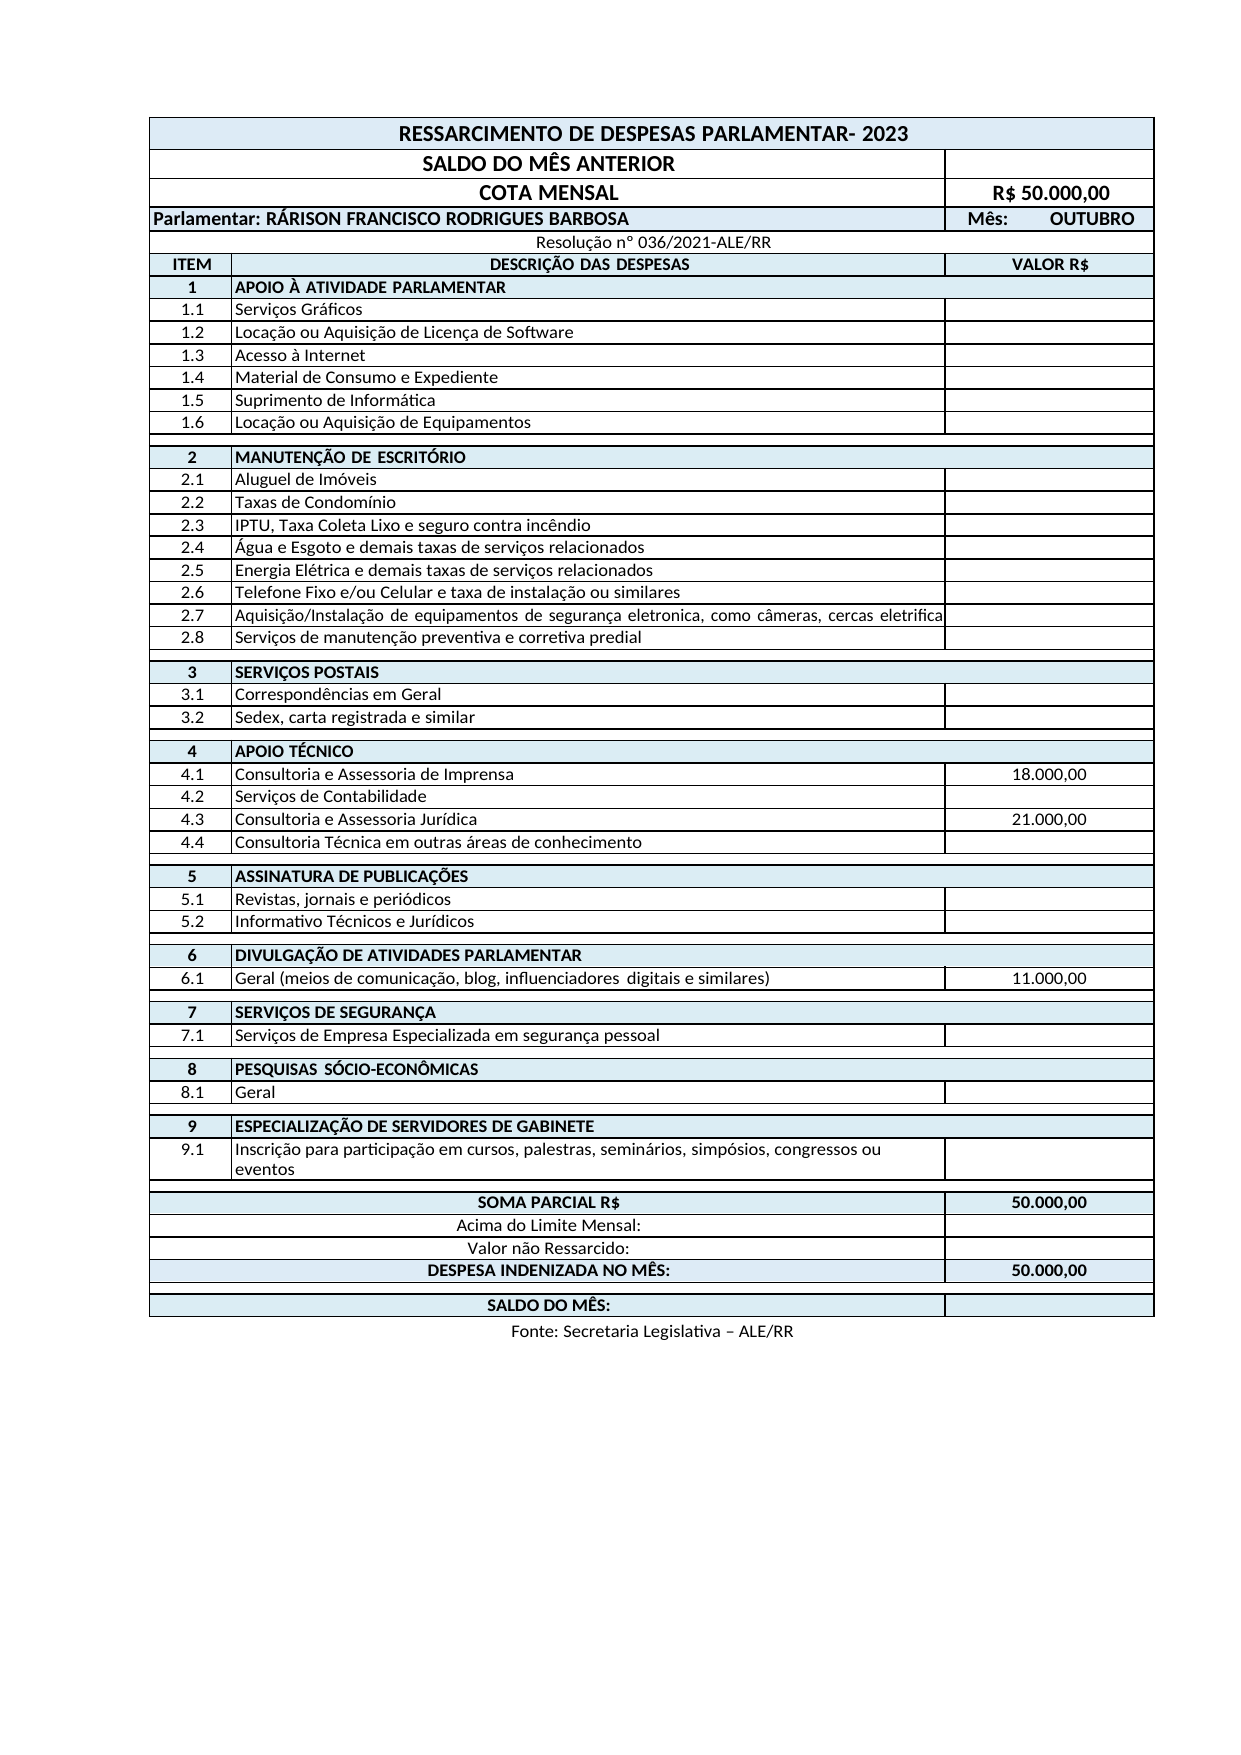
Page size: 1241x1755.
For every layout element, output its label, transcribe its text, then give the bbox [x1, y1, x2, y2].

table_cell [150, 435, 1153, 445]
table_cell Consultoria Técnica em outras áreas de conhecimento [232, 832, 944, 853]
table_cell Consultoria e Assessoria Jurídica [232, 809, 944, 830]
table_cell [150, 650, 1153, 660]
table_cell 1 [150, 277, 231, 298]
table_cell Energia Elétrica e demais taxas de serviços relacionados [232, 560, 944, 581]
table_cell SOMA PARCIAL R$ [150, 1193, 944, 1213]
table_cell Geral [232, 1082, 944, 1103]
table_cell 2.4 [150, 537, 231, 558]
table_cell 1.2 [150, 322, 231, 343]
table_cell [946, 627, 1153, 648]
table_cell 3.2 [150, 707, 231, 728]
table_cell 6 [150, 945, 231, 966]
table_cell 2.7 [150, 605, 231, 626]
table_cell 4.1 [150, 764, 231, 785]
table_cell 9.1 [150, 1139, 231, 1179]
table_cell [946, 786, 1153, 807]
table_cell [946, 1025, 1153, 1046]
table_cell [946, 412, 1153, 433]
table_cell 2.6 [150, 582, 231, 603]
table_cell 1.5 [150, 390, 231, 411]
table_cell VALOR R$ [946, 254, 1153, 275]
table_cell [946, 707, 1153, 728]
table_cell Acesso à Internet [232, 345, 944, 366]
table_cell [946, 832, 1153, 853]
table_cell Telefone Fixo e/ou Celular e taxa de instalação ou similares [232, 582, 944, 603]
table_cell [946, 1139, 1153, 1179]
table_cell [946, 582, 1153, 603]
table_cell SERVIÇOS POSTAIS [232, 662, 1153, 683]
table_cell [946, 1238, 1153, 1259]
table_cell [150, 1104, 1153, 1114]
table_cell 21.000,00 [946, 809, 1153, 830]
table_cell DIVULGAÇÃO DE ATIVIDADES PARLAMENTAR [232, 945, 1153, 966]
table_cell Resolução nº 036/2021-ALE/RR [150, 232, 1153, 252]
table_cell 11.000,00 [946, 968, 1153, 989]
table_cell SALDO DO MÊS: [150, 1295, 944, 1316]
table_cell [946, 390, 1153, 411]
table_cell 5.1 [150, 888, 231, 909]
table_cell Locação ou Aquisição de Licença de Software [232, 322, 944, 343]
table_cell IPTU, Taxa Coleta Lixo e seguro contra incêndio [232, 515, 944, 535]
table_cell Material de Consumo e Expediente [232, 367, 944, 388]
table_cell [946, 299, 1153, 320]
table_cell 7.1 [150, 1025, 231, 1046]
table_cell Serviços de manutenção preventiva e corretiva predial [232, 627, 944, 648]
table_cell Inscrição para participação em cursos, palestras, seminários, simpósios, congressos ou eventos [232, 1139, 944, 1179]
table_cell [946, 911, 1153, 932]
table_cell [946, 1082, 1153, 1103]
table_cell [150, 1047, 1153, 1057]
table_header RESSARCIMENTO DE DESPESAS PARLAMENTAR- 2023 [150, 118, 1153, 149]
table_cell 2.3 [150, 515, 231, 535]
table_cell 4 [150, 741, 231, 762]
table_cell 50.000,00 [946, 1193, 1153, 1213]
table_cell 6.1 [150, 968, 231, 989]
table_cell Taxas de Condomínio [232, 492, 944, 513]
table_cell 8 [150, 1059, 231, 1080]
table_cell 1.4 [150, 367, 231, 388]
table_cell Locação ou Aquisição de Equipamentos [232, 412, 944, 433]
table_cell [946, 1295, 1153, 1316]
table_cell 4.4 [150, 832, 231, 853]
table_cell SALDO DO MÊS ANTERIOR [150, 150, 944, 177]
table_cell Revistas, jornais e periódicos [232, 888, 944, 909]
table_cell 5.2 [150, 911, 231, 932]
table_cell APOIO TÉCNICO [232, 741, 1153, 762]
table_cell 1.3 [150, 345, 231, 366]
table_cell [946, 345, 1153, 366]
table_cell 2.8 [150, 627, 231, 648]
table_cell 2.2 [150, 492, 231, 513]
table_cell 8.1 [150, 1082, 231, 1103]
table_cell MANUTENÇÃO DE ESCRITÓRIO [232, 447, 1153, 468]
table_cell Geral (meios de comunicação, blog, influenciadores digitais e similares) [232, 968, 944, 989]
table_cell 50.000,00 [946, 1260, 1153, 1281]
table_cell ITEM [150, 254, 231, 275]
table_cell 3 [150, 662, 231, 683]
table_cell Parlamentar: RÁRISON FRANCISCO RODRIGUES BARBOSA [150, 208, 944, 230]
table_cell [150, 1181, 1153, 1191]
table_cell PESQUISAS SÓCIO-ECONÔMICAS [232, 1059, 1153, 1080]
table_cell 1.6 [150, 412, 231, 433]
table_cell Serviços de Empresa Especializada em segurança pessoal [232, 1025, 944, 1046]
table_cell DESCRIÇÃO DAS DESPESAS [232, 254, 944, 275]
table_cell Mês: OUTUBRO [946, 208, 1153, 230]
table_cell [946, 605, 1153, 626]
table_cell Água e Esgoto e demais taxas de serviços relacionados [232, 537, 944, 558]
table_cell ESPECIALIZAÇÃO DE SERVIDORES DE GABINETE [232, 1116, 1153, 1137]
table_cell DESPESA INDENIZADA NO MÊS: [150, 1260, 944, 1281]
table_cell COTA MENSAL [150, 179, 944, 206]
table_cell Aquisição/Instalação de equipamentos de segurança eletronica, como câmeras, cercas eletrifica [232, 605, 944, 626]
table_cell [150, 1283, 1153, 1293]
table_cell SERVIÇOS DE SEGURANÇA [232, 1002, 1153, 1023]
table_cell Valor não Ressarcido: [150, 1238, 944, 1259]
table_cell [150, 991, 1153, 1001]
table_cell 4.3 [150, 809, 231, 830]
table_cell [946, 322, 1153, 343]
table_cell Aluguel de Imóveis [232, 469, 944, 490]
table_cell [946, 492, 1153, 513]
table_cell Consultoria e Assessoria de Imprensa [232, 764, 944, 785]
table_cell [150, 934, 1153, 944]
table_cell Suprimento de Informática [232, 390, 944, 411]
table_cell 2 [150, 447, 231, 468]
table_cell [946, 469, 1153, 490]
table_cell ASSINATURA DE PUBLICAÇÕES [232, 866, 1153, 887]
table_cell 5 [150, 866, 231, 887]
table_cell 7 [150, 1002, 231, 1023]
table_cell 1.1 [150, 299, 231, 320]
table_cell 18.000,00 [946, 764, 1153, 785]
table_cell [150, 730, 1153, 739]
table_cell [946, 515, 1153, 535]
table_cell 2.1 [150, 469, 231, 490]
table_cell [946, 560, 1153, 581]
table_cell [946, 537, 1153, 558]
table_cell [946, 367, 1153, 388]
table_cell [946, 888, 1153, 909]
table_cell R$ 50.000,00 [946, 179, 1153, 206]
table_cell APOIO À ATIVIDADE PARLAMENTAR [232, 277, 1153, 298]
table_cell [946, 150, 1153, 177]
table_cell [946, 1215, 1153, 1236]
table_cell 9 [150, 1116, 231, 1137]
table_cell 4.2 [150, 786, 231, 807]
table_cell Acima do Limite Mensal: [150, 1215, 944, 1236]
table_cell Sedex, carta registrada e similar [232, 707, 944, 728]
table_cell Serviços de Contabilidade [232, 786, 944, 807]
table_cell [150, 854, 1153, 864]
table_cell Correspondências em Geral [232, 684, 944, 705]
table_cell 3.1 [150, 684, 231, 705]
table_cell 2.5 [150, 560, 231, 581]
table_cell Serviços Gráficos [232, 299, 944, 320]
table_cell [946, 684, 1153, 705]
table_cell Informativo Técnicos e Jurídicos [232, 911, 944, 932]
text Fonte: Secretaria Legislativa – ALE/RR [510, 1320, 794, 1342]
